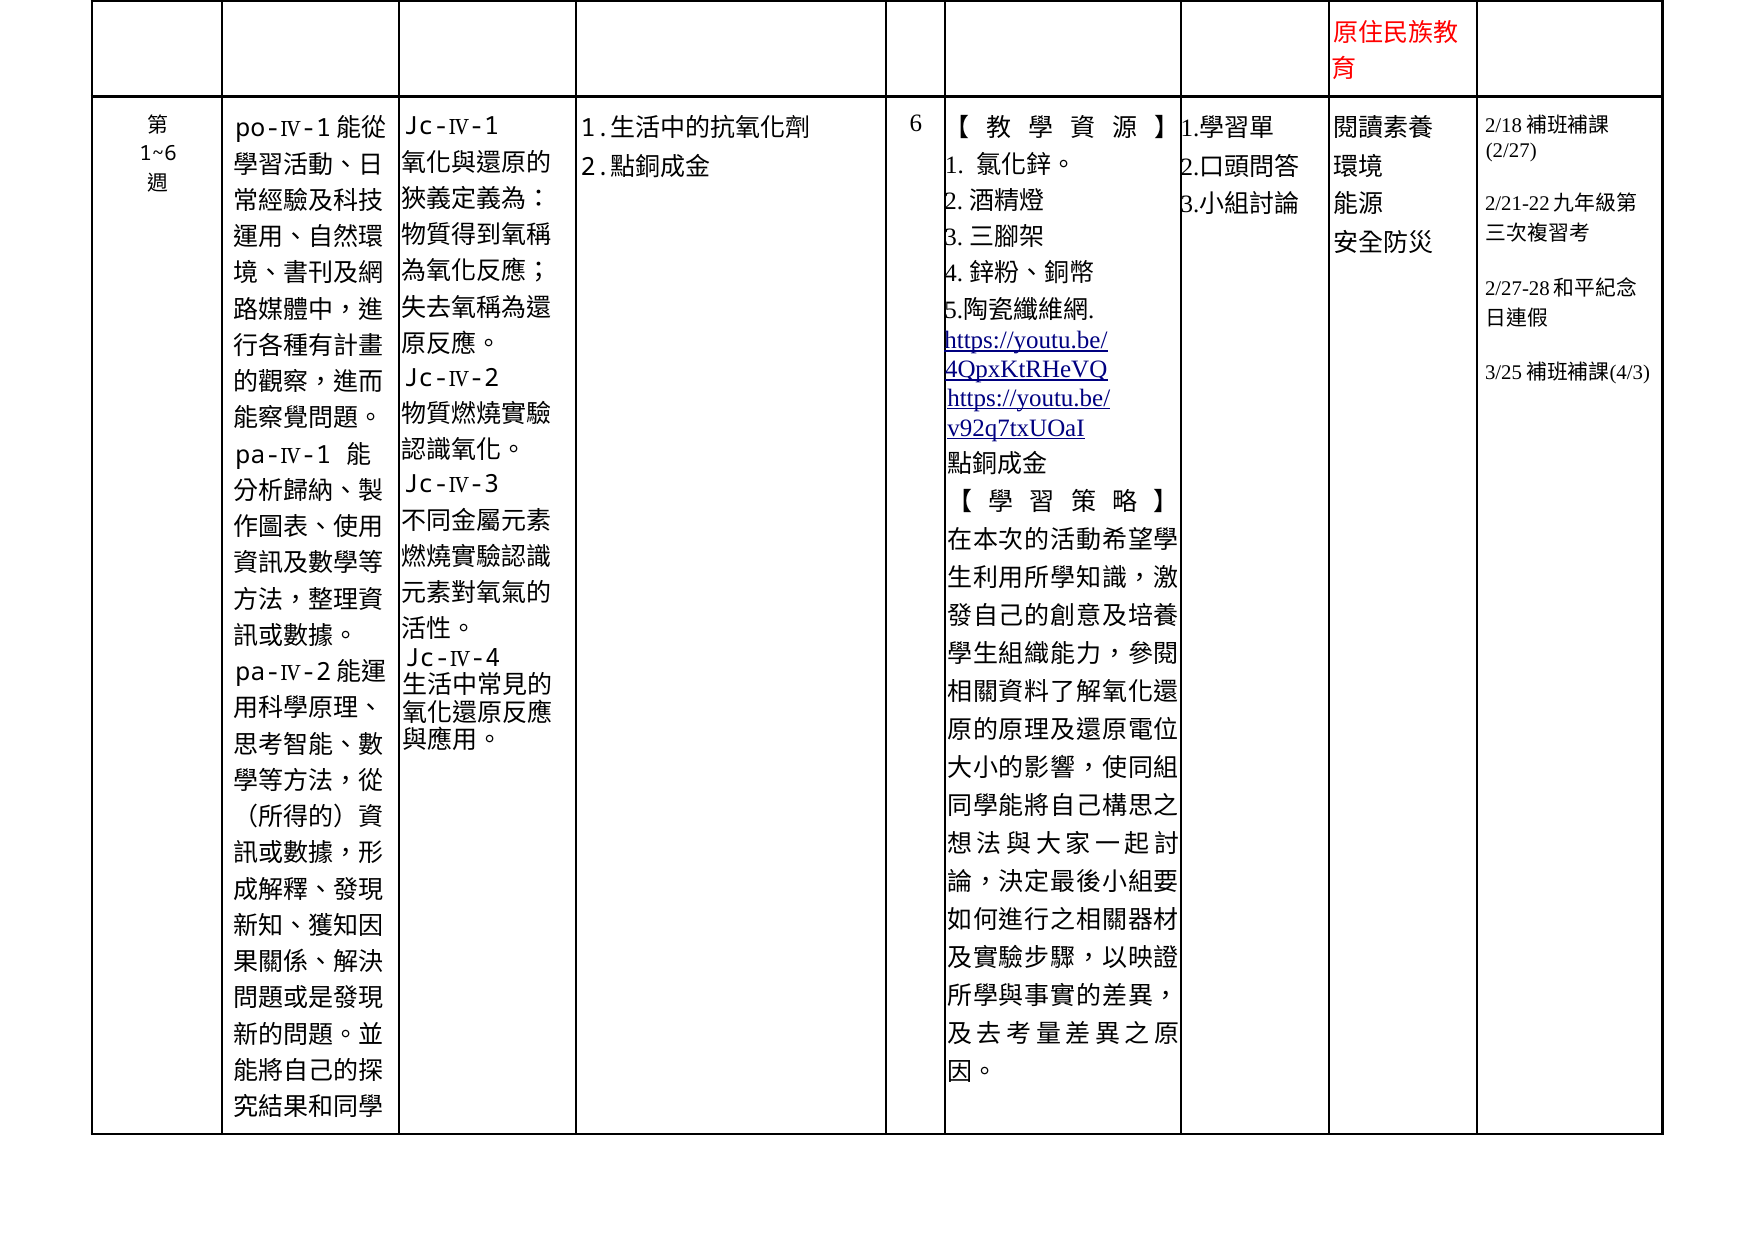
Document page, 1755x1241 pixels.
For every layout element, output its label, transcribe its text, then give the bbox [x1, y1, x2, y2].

table_cell [887, 2, 944, 95]
table_cell 2/18補班補課(2/27) 2/21-22九年級第三次複習考 2/27-28和平紀念日連假 3/25補班補課(4/3) [1478, 98, 1661, 1133]
table_cell 閱讀素養 環境 能源 安全防災 [1330, 98, 1476, 1133]
table_cell 原住民族教育 [1330, 2, 1476, 95]
table_cell Jc-Ⅳ-1 氧化與還原的狹義定義為：物質得到氧稱為氧化反應； 失去氧稱為還原反應。 Jc-Ⅳ-2 物質燃燒實驗認識氧化。 Jc-Ⅳ-3 不同金屬元素燃燒實驗認識元素對氧氣的活性。 Jc-Ⅳ-4 生活中常見的氧化還原反應與應用。 [400, 98, 575, 1133]
table_cell [946, 2, 1180, 95]
table_cell [577, 2, 885, 95]
table_cell 6 [887, 98, 944, 1133]
table_cell 1.生活中的抗氧化劑 2.點銅成金 [577, 98, 885, 1133]
table_cell 1.學習單 2.口頭問答 3.小組討論 [1182, 98, 1328, 1133]
table_cell 【教學資源】 1. 氯化鋅。 2. 酒精燈 3. 三腳架 4. 鋅粉、銅幣 5.陶瓷纖維網. https://youtu.be/4QpxKtRHeVQ https://youtu.be/v92q7txUOaI 點銅成金 【學習策略】 在本次的活動希望學生利用所學知識，激發自己的創意及培養學生組織能力，參閱相關資料了解氧化還原的原理及還原電位大小的影響，使同組同學能將自己構思之想法與大家一起討論，決定最後小組要如何進行之相關器材及實驗步驟，以映證所學與事實的差異，及去考量差異之原因。 [946, 98, 1180, 1133]
table_cell po-Ⅳ-1能從學習活動、日常經驗及科技運用、自然環境、書刊及網路媒體中，進行各種有計畫的觀察，進而能察覺問題。 pa-Ⅳ-1 能分析歸納、製作圖表、使用資訊及數學等方法，整理資訊或數據。 pa-Ⅳ-2能運用科學原理、思考智能、數學等方法，從（所得的）資訊或數據，形成解釋、發現新知、獲知因果關係、解決問題或是發現新的問題。並能將自己的探究結果和同學 [223, 98, 398, 1133]
table_cell [1182, 2, 1328, 95]
table_cell [93, 2, 221, 95]
table_cell [400, 2, 575, 95]
table_cell [1478, 2, 1661, 95]
table_cell [223, 2, 398, 95]
table_cell 第 1~6 週 [93, 98, 221, 1133]
